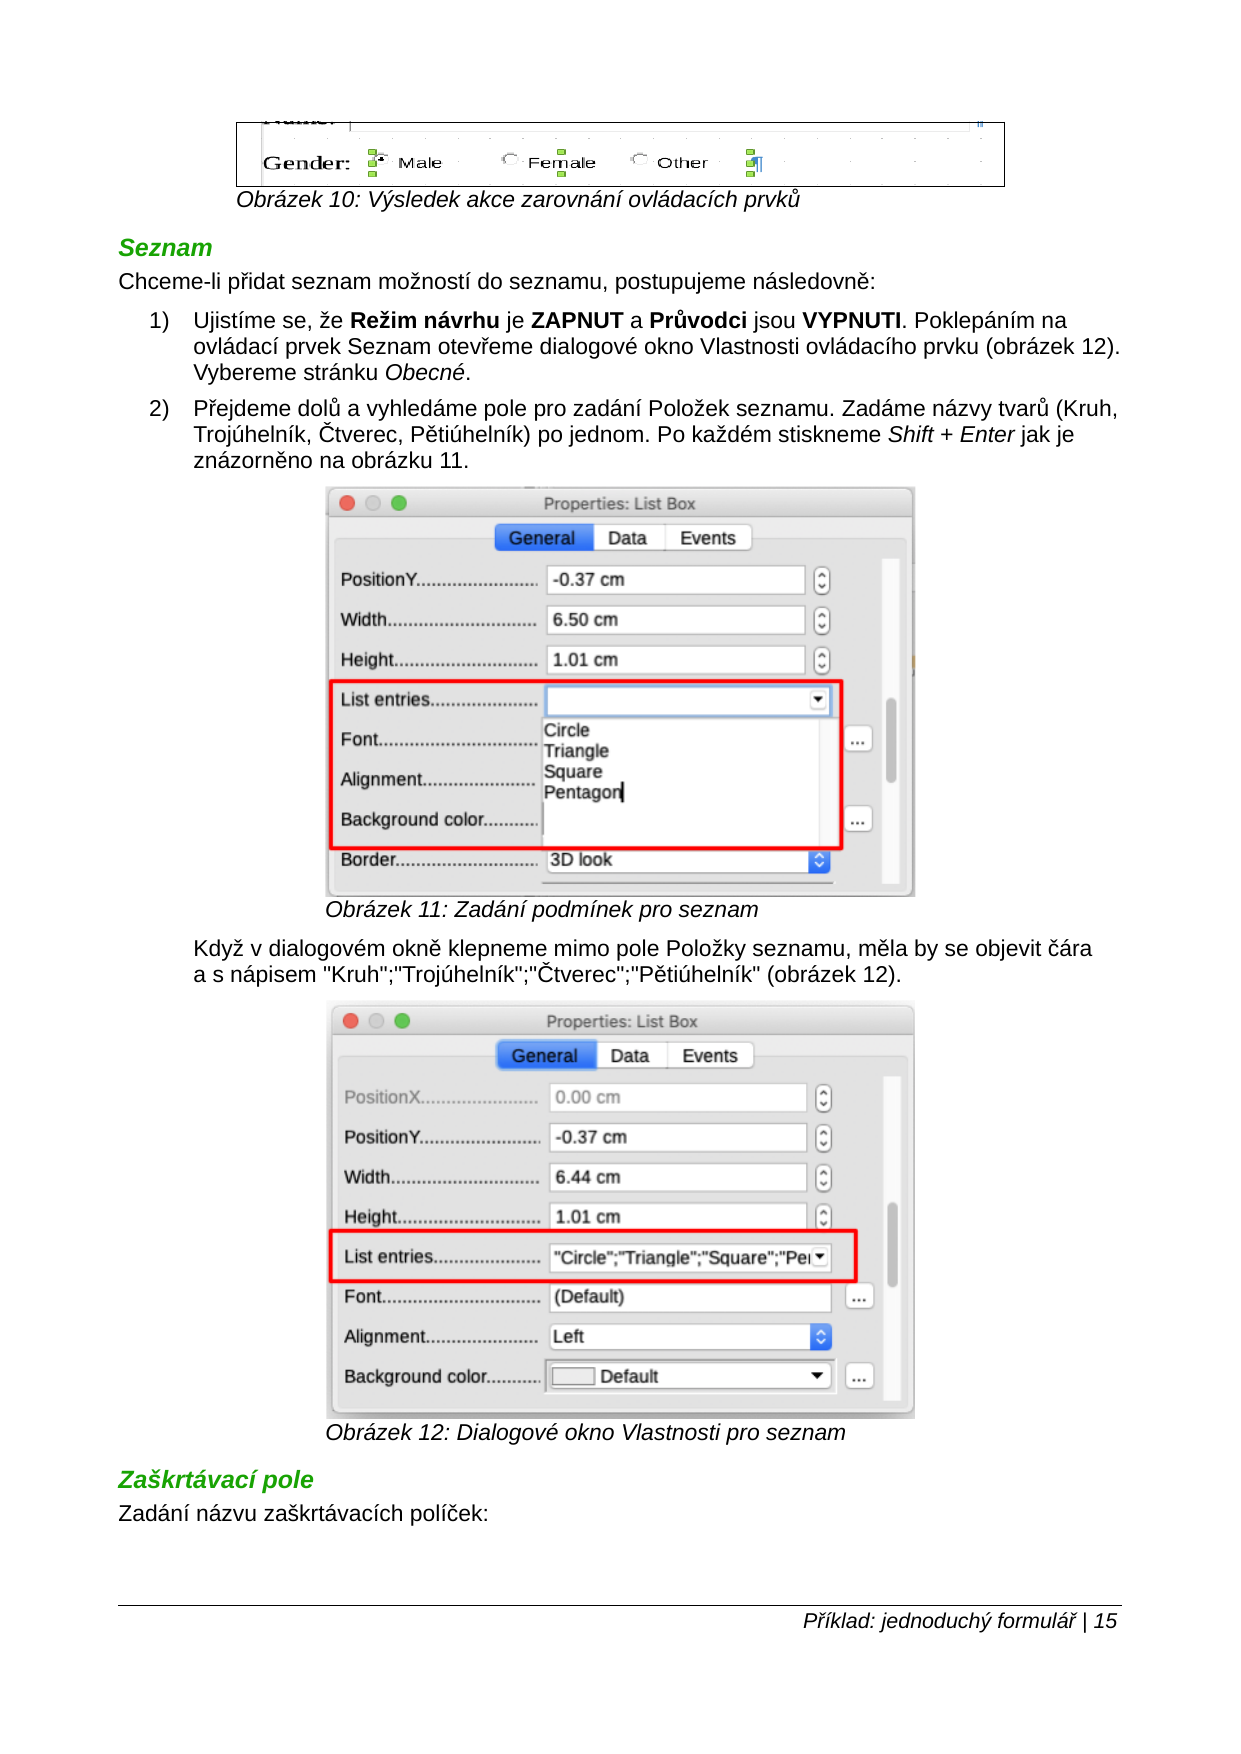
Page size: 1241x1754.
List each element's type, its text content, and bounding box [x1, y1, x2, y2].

list Ujistíme se, že Režim návrhu je ZAPNUT a Průvodci jsou VYPNUTI. Poklepáním na ovládací prvek Seznam otevřeme dialogové okno Vlastnosti ovládacího prvku (obrázek 12). Vybereme stránku Obecné. [169, 307, 1122, 386]
list Chceme-li přidat seznam možností do seznamu, postupujeme následovně: [118, 268, 1122, 294]
text Obrázek 12: Dialogové okno Vlastnosti pro seznam [325, 1419, 915, 1445]
subtitle Zaškrtávací pole [118, 1466, 1122, 1494]
text Zadání názvu zaškrtávacích políček: [118, 1500, 1122, 1527]
subtitle Seznam [118, 233, 1122, 262]
list Přejdeme dolů a vyhledáme pole pro zadání Položek seznamu. Zadáme názvy tvarů (Kruh, Trojúhelník, Čtverec, Pětiúhelník) po jednom. Po každém stiskneme Shift + Enter jak je znázorněno na obrázku 11. [169, 394, 1122, 473]
text Obrázek 11: Zadání podmínek pro seznam [325, 897, 915, 923]
picture [237, 123, 1004, 186]
list Když v dialogovém okně klepneme mimo pole Položky seznamu, měla by se objevit čára a s nápisem "Kruh";"Trojúhelník";"Čtverec";"Pětiúhelník" (obrázek 12). [169, 935, 1122, 988]
text Obrázek 10: Výsledek akce zarovnání ovládacích prvků [236, 187, 1004, 212]
picture [325, 485, 916, 897]
picture [325, 999, 915, 1419]
